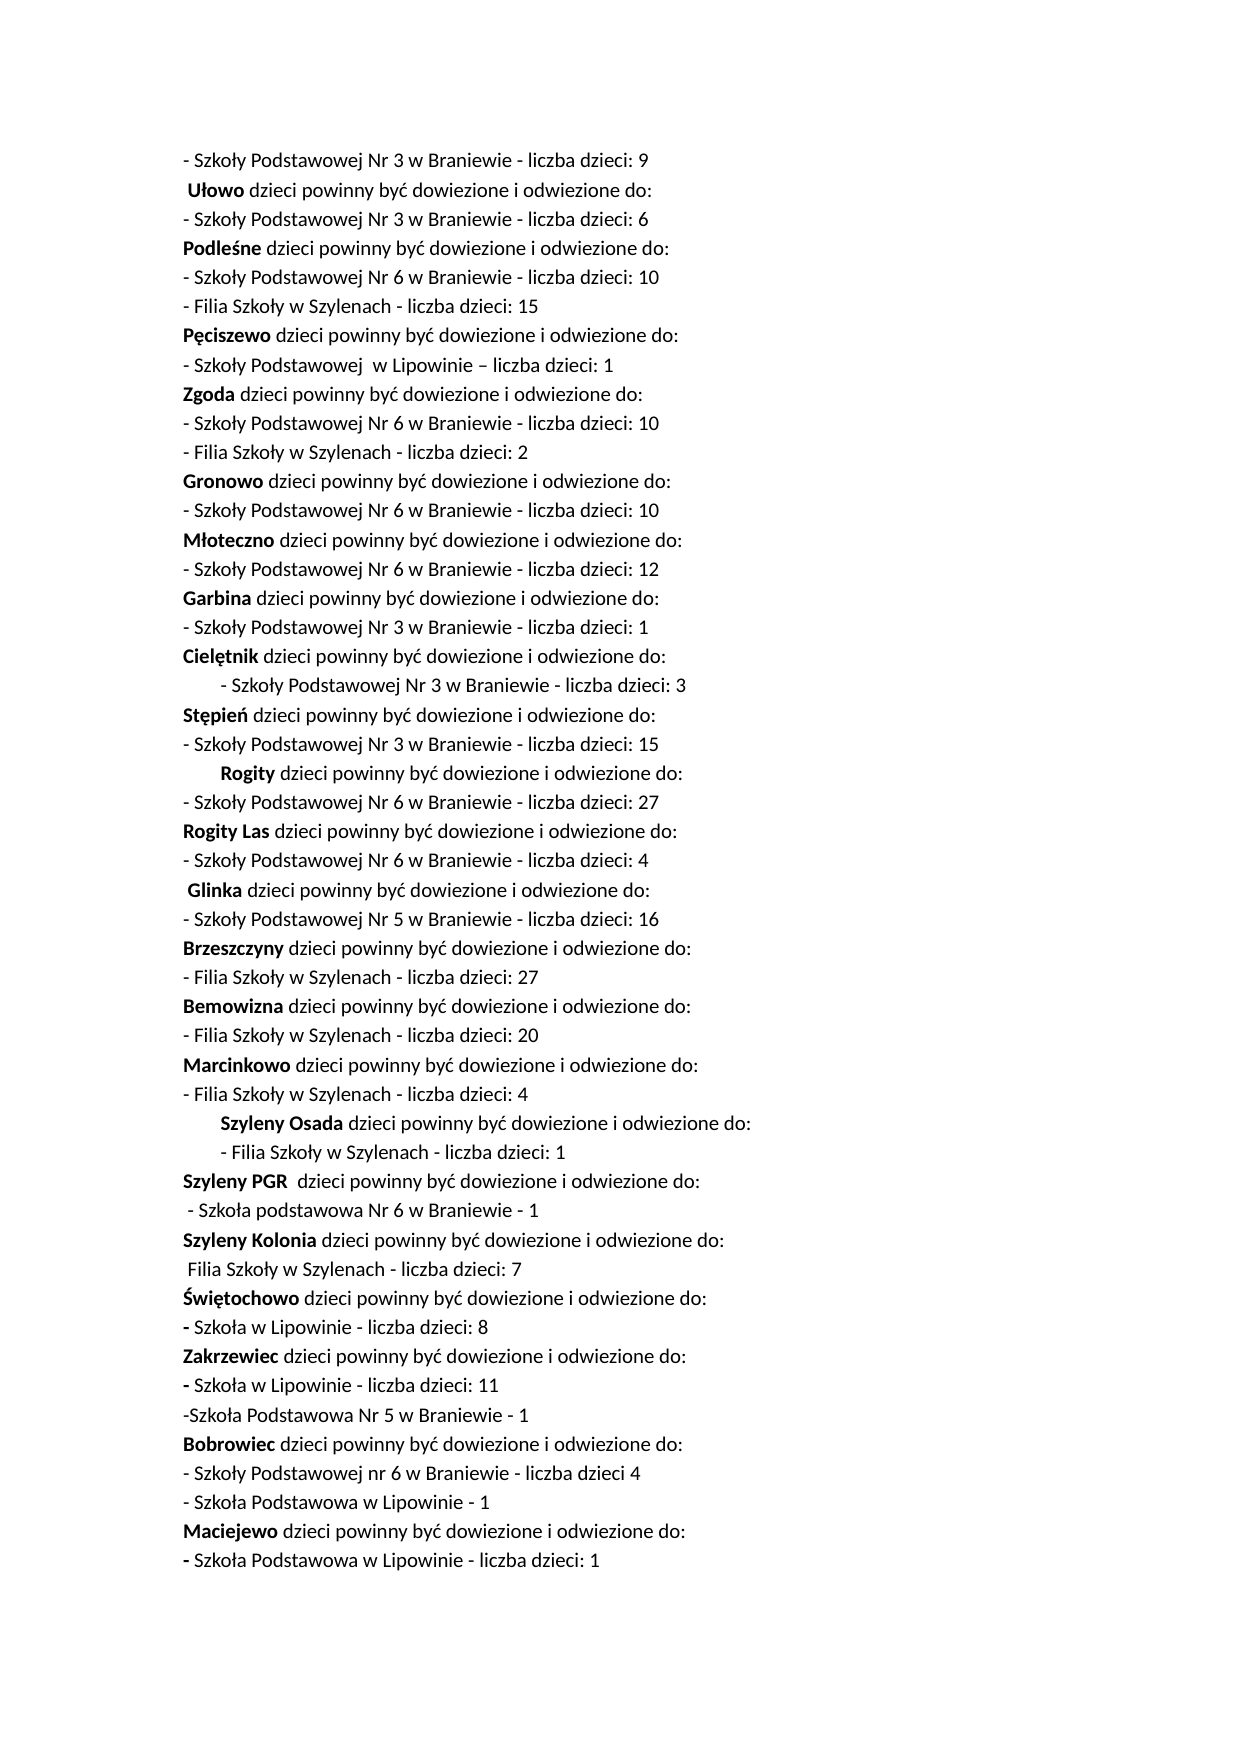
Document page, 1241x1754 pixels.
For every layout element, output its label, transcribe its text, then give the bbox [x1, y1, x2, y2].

text - Szkoła podstawowa Nr 6 w Braniewie - 1 [183, 1198, 1092, 1223]
text Szyleny Kolonia dzieci powinny być dowiezione i odwiezione do: Filia Szkoły w Szylenach - liczba dzieci: 7 [183, 1227, 1092, 1281]
text - Szkoły Podstawowej Nr 6 w Braniewie - liczba dzieci: 27 [183, 789, 1092, 815]
text Gronowo dzieci powinny być dowiezione i odwiezione do: [183, 468, 1092, 494]
text Maciejewo dzieci powinny być dowiezione i odwiezione do: - Szkoła Podstawowa w Lipowinie - liczba dzieci: 1 [183, 1518, 1092, 1573]
text - Szkoła Podstawowa w Lipowinie - 1 [183, 1489, 1092, 1515]
text Szyleny PGR dzieci powinny być dowiezione i odwiezione do: [183, 1168, 1092, 1194]
text - Szkoły Podstawowej Nr 3 w Braniewie - liczba dzieci: 1 [183, 614, 1092, 640]
text - Szkoły Podstawowej Nr 5 w Braniewie - liczba dzieci: 16 [183, 906, 1092, 931]
text - Szkoły Podstawowej Nr 6 w Braniewie - liczba dzieci: 10 [183, 410, 1092, 436]
text Bemowizna dzieci powinny być dowiezione i odwiezione do: - Filia Szkoły w Szylenach - liczba dzieci: 20 [183, 993, 1092, 1048]
text Garbina dzieci powinny być dowiezione i odwiezione do: [183, 585, 1092, 611]
text - Filia Szkoły w Szylenach - liczba dzieci: 15 [183, 293, 1092, 319]
text - Szkoły Podstawowej Nr 3 w Braniewie - liczba dzieci: 3 [220, 673, 1092, 698]
text - Szkoły Podstawowej Nr 3 w Braniewie - liczba dzieci: 9 [183, 148, 1092, 173]
text Pęciszewo dzieci powinny być dowiezione i odwiezione do: [183, 323, 1092, 348]
text Brzeszczyny dzieci powinny być dowiezione i odwiezione do: - Filia Szkoły w Szylenach - liczba dzieci: 27 [183, 935, 1092, 990]
text Cielętnik dzieci powinny być dowiezione i odwiezione do: [183, 643, 1092, 669]
text Zgoda dzieci powinny być dowiezione i odwiezione do: [183, 381, 1092, 406]
text Świętochowo dzieci powinny być dowiezione i odwiezione do: - Szkoła w Lipowinie - liczba dzieci: 8 [183, 1285, 1092, 1340]
text -Szkoła Podstawowa Nr 5 w Braniewie - 1 [183, 1402, 1092, 1427]
text - Filia Szkoły w Szylenach - liczba dzieci: 2 [183, 439, 1092, 465]
text - Szkoły Podstawowej Nr 6 w Braniewie - liczba dzieci: 10 [183, 264, 1092, 290]
text - Szkoły Podstawowej Nr 3 w Braniewie - liczba dzieci: 15 [183, 731, 1092, 756]
text Ułowo dzieci powinny być dowiezione i odwiezione do: [183, 177, 1092, 202]
text Młoteczno dzieci powinny być dowiezione i odwiezione do: [183, 527, 1092, 552]
text Glinka dzieci powinny być dowiezione i odwiezione do: [183, 877, 1092, 902]
text - Szkoły Podstawowej w Lipowinie – liczba dzieci: 1 [183, 352, 1092, 377]
text Rogity Las dzieci powinny być dowiezione i odwiezione do: [183, 818, 1092, 844]
text - Szkoły Podstawowej Nr 6 w Braniewie - liczba dzieci: 10 [183, 498, 1092, 523]
text Podleśne dzieci powinny być dowiezione i odwiezione do: [183, 235, 1092, 261]
text - Szkoły Podstawowej Nr 3 w Braniewie - liczba dzieci: 6 [183, 206, 1092, 231]
text Szyleny Osada dzieci powinny być dowiezione i odwiezione do: - Filia Szkoły w Szylenach - liczba dzieci: 1 [220, 1110, 1092, 1165]
text Rogity dzieci powinny być dowiezione i odwiezione do: [220, 760, 1092, 786]
text - Szkoły Podstawowej Nr 6 w Braniewie - liczba dzieci: 4 [183, 848, 1092, 873]
text Marcinkowo dzieci powinny być dowiezione i odwiezione do: - Filia Szkoły w Szylenach - liczba dzieci: 4 [183, 1052, 1092, 1106]
text - Szkoły Podstawowej Nr 6 w Braniewie - liczba dzieci: 12 [183, 556, 1092, 581]
text Zakrzewiec dzieci powinny być dowiezione i odwiezione do: - Szkoła w Lipowinie - liczba dzieci: 11 [183, 1343, 1092, 1398]
text Bobrowiec dzieci powinny być dowiezione i odwiezione do: - Szkoły Podstawowej nr 6 w Braniewie - liczba dzieci 4 [183, 1431, 1092, 1486]
text Stępień dzieci powinny być dowiezione i odwiezione do: [183, 702, 1092, 727]
